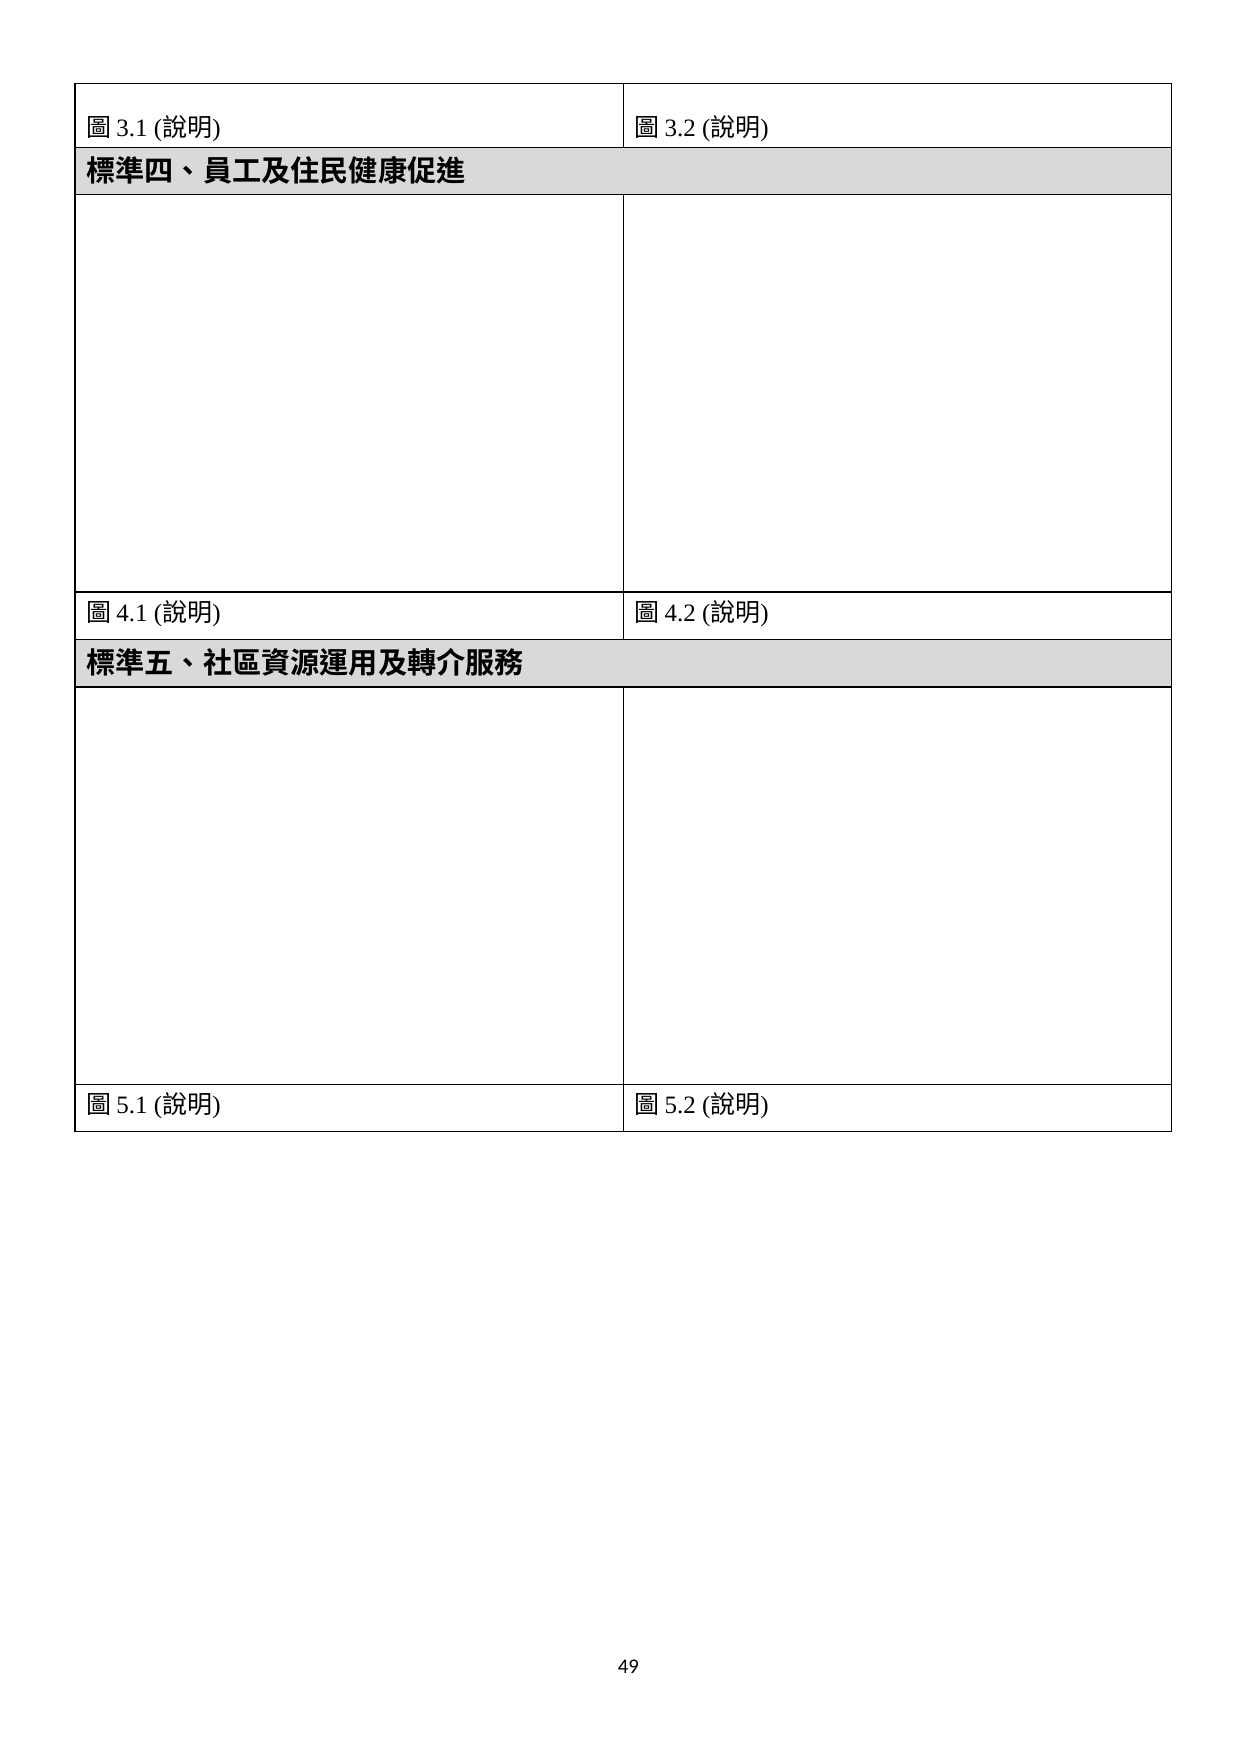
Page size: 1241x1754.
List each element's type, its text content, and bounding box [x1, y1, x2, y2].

table_cell [76, 688, 623, 1084]
table_cell [76, 195, 623, 591]
table_cell 圖4.1 (說明) [76, 593, 623, 639]
table_cell 標準四、員工及住民健康促進 [76, 148, 1171, 194]
table_cell 標準五、社區資源運用及轉介服務 [76, 640, 1171, 686]
table_cell 圖3.1 (說明) [76, 84, 623, 147]
table_cell 圖5.2 (說明) [624, 1085, 1171, 1131]
table_cell [624, 195, 1171, 591]
table_cell [624, 688, 1171, 1084]
table_cell 圖3.2 (說明) [624, 84, 1171, 147]
table_cell 圖4.2 (說明) [624, 593, 1171, 639]
table_cell 圖5.1 (說明) [76, 1085, 623, 1131]
